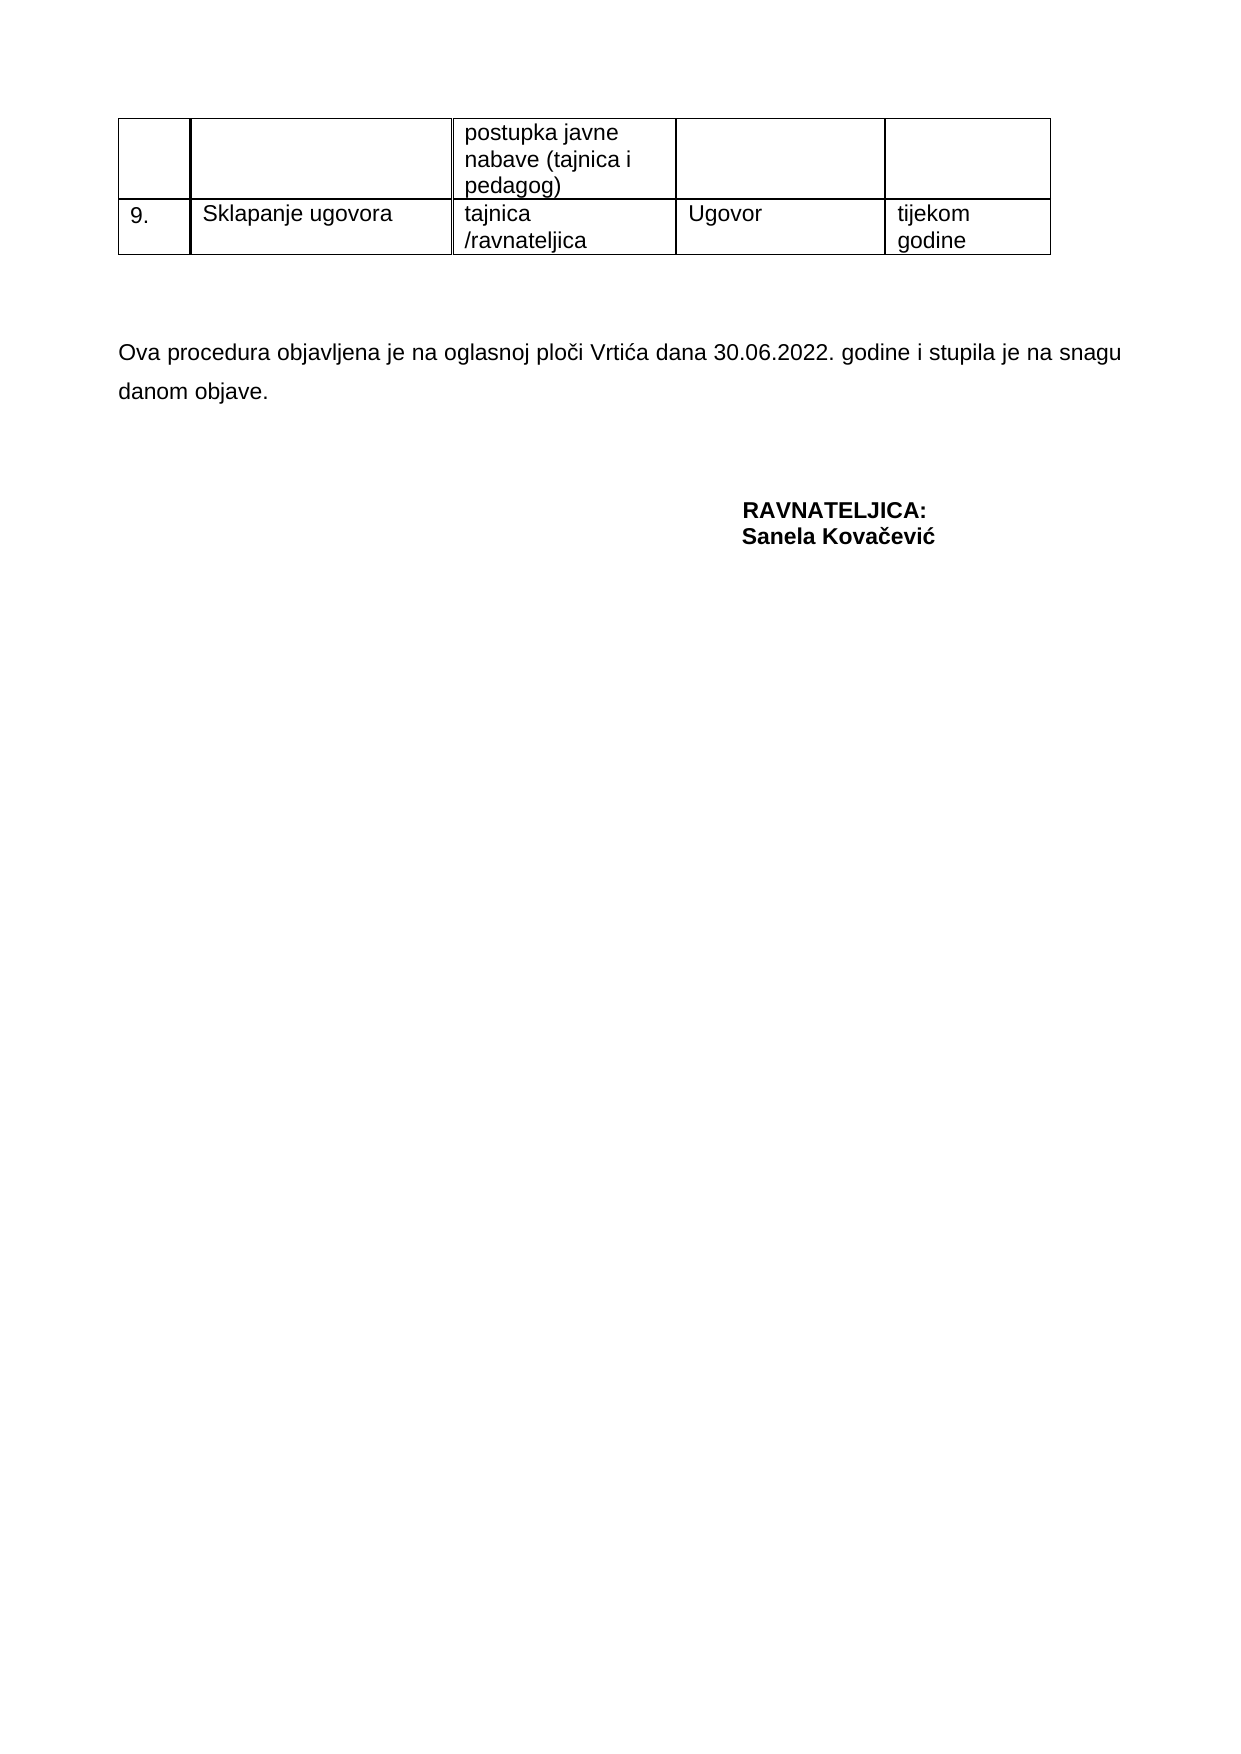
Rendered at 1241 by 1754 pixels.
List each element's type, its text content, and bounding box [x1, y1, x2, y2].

text Ova procedura objavljena je na oglasnoj ploči Vrtića dana 30.06.2022. godine i stupila je na snagu danom objave. [118, 339, 1122, 405]
table_cell [119, 119, 189, 198]
table_cell Sklapanje ugovora [192, 200, 451, 254]
text RAVNATELJICA: [118, 497, 1122, 523]
table_cell postupka javne nabave (tajnica i pedagog) [454, 119, 675, 198]
text Sanela Kovačević [118, 523, 1122, 549]
table_cell [677, 119, 884, 198]
table_cell [192, 119, 451, 198]
table_cell [886, 119, 1050, 198]
table_cell 9. [119, 200, 189, 254]
table_cell tijekom godine [886, 200, 1050, 254]
table_cell Ugovor [677, 200, 884, 254]
table_cell tajnica /ravnateljica [454, 200, 675, 254]
